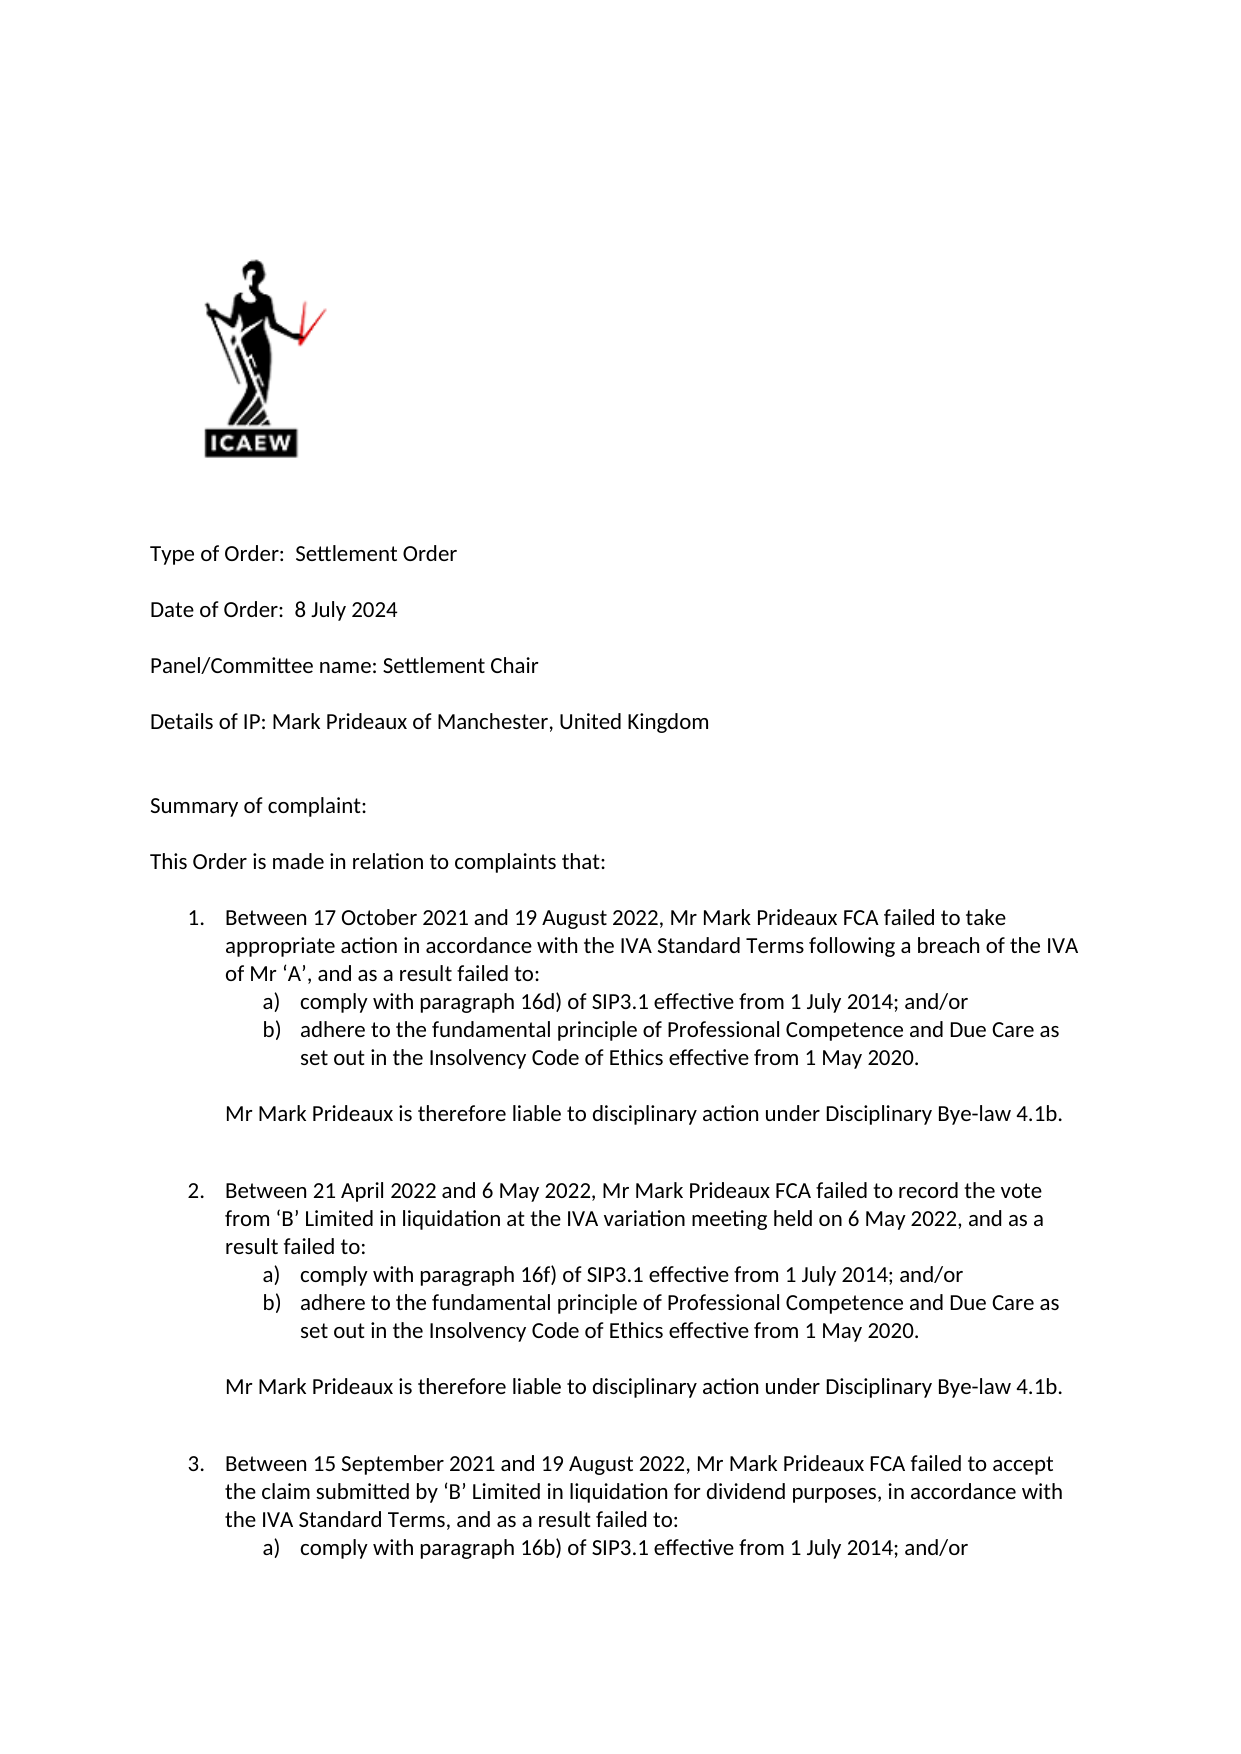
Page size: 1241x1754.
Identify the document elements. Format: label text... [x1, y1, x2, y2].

list Mr Mark Prideaux is therefore liable to disciplinary action under Disciplinary Bye-law 4.1b. [187, 1099, 1090, 1127]
list adhere to the fundamental principle of Professional Competence and Due Care as set out in the Insolvency Code of Ethics effective from 1 May 2020. [262, 1015, 1090, 1071]
text Panel/Committee name: Settlement Chair [150, 651, 1090, 679]
list Between 15 September 2021 and 19 August 2022, Mr Mark Prideaux FCA failed to accept the claim submitted by ‘B’ Limited in liquidation for dividend purposes, in accordance with the IVA Standard Terms, and as a result failed to: [187, 1449, 1090, 1533]
text This Order is made in relation to complaints that: [150, 847, 1090, 875]
list Mr Mark Prideaux is therefore liable to disciplinary action under Disciplinary Bye-law 4.1b. [225, 1372, 1090, 1400]
text Date of Order: 8 July 2024 [150, 595, 1090, 623]
list Between 21 April 2022 and 6 May 2022, Mr Mark Prideaux FCA failed to record the vote from ‘B’ Limited in liquidation at the IVA variation meeting held on 6 May 2022, and as a result failed to: [187, 1176, 1090, 1260]
text Summary of complaint: [150, 791, 1090, 819]
text Type of Order: Settlement Order [150, 539, 1090, 567]
list Between 17 October 2021 and 19 August 2022, Mr Mark Prideaux FCA failed to take appropriate action in accordance with the IVA Standard Terms following a breach of the IVA of Mr ‘A’, and as a result failed to: [187, 903, 1090, 987]
list comply with paragraph 16f) of SIP3.1 effective from 1 July 2014; and/or [262, 1260, 1090, 1288]
list comply with paragraph 16b) of SIP3.1 effective from 1 July 2014; and/or [262, 1533, 1090, 1561]
text Details of IP: Mark Prideaux of Manchester, United Kingdom [150, 707, 1090, 735]
list comply with paragraph 16d) of SIP3.1 effective from 1 July 2014; and/or [262, 987, 1090, 1015]
list adhere to the fundamental principle of Professional Competence and Due Care as set out in the Insolvency Code of Ethics effective from 1 May 2020. [262, 1288, 1090, 1344]
